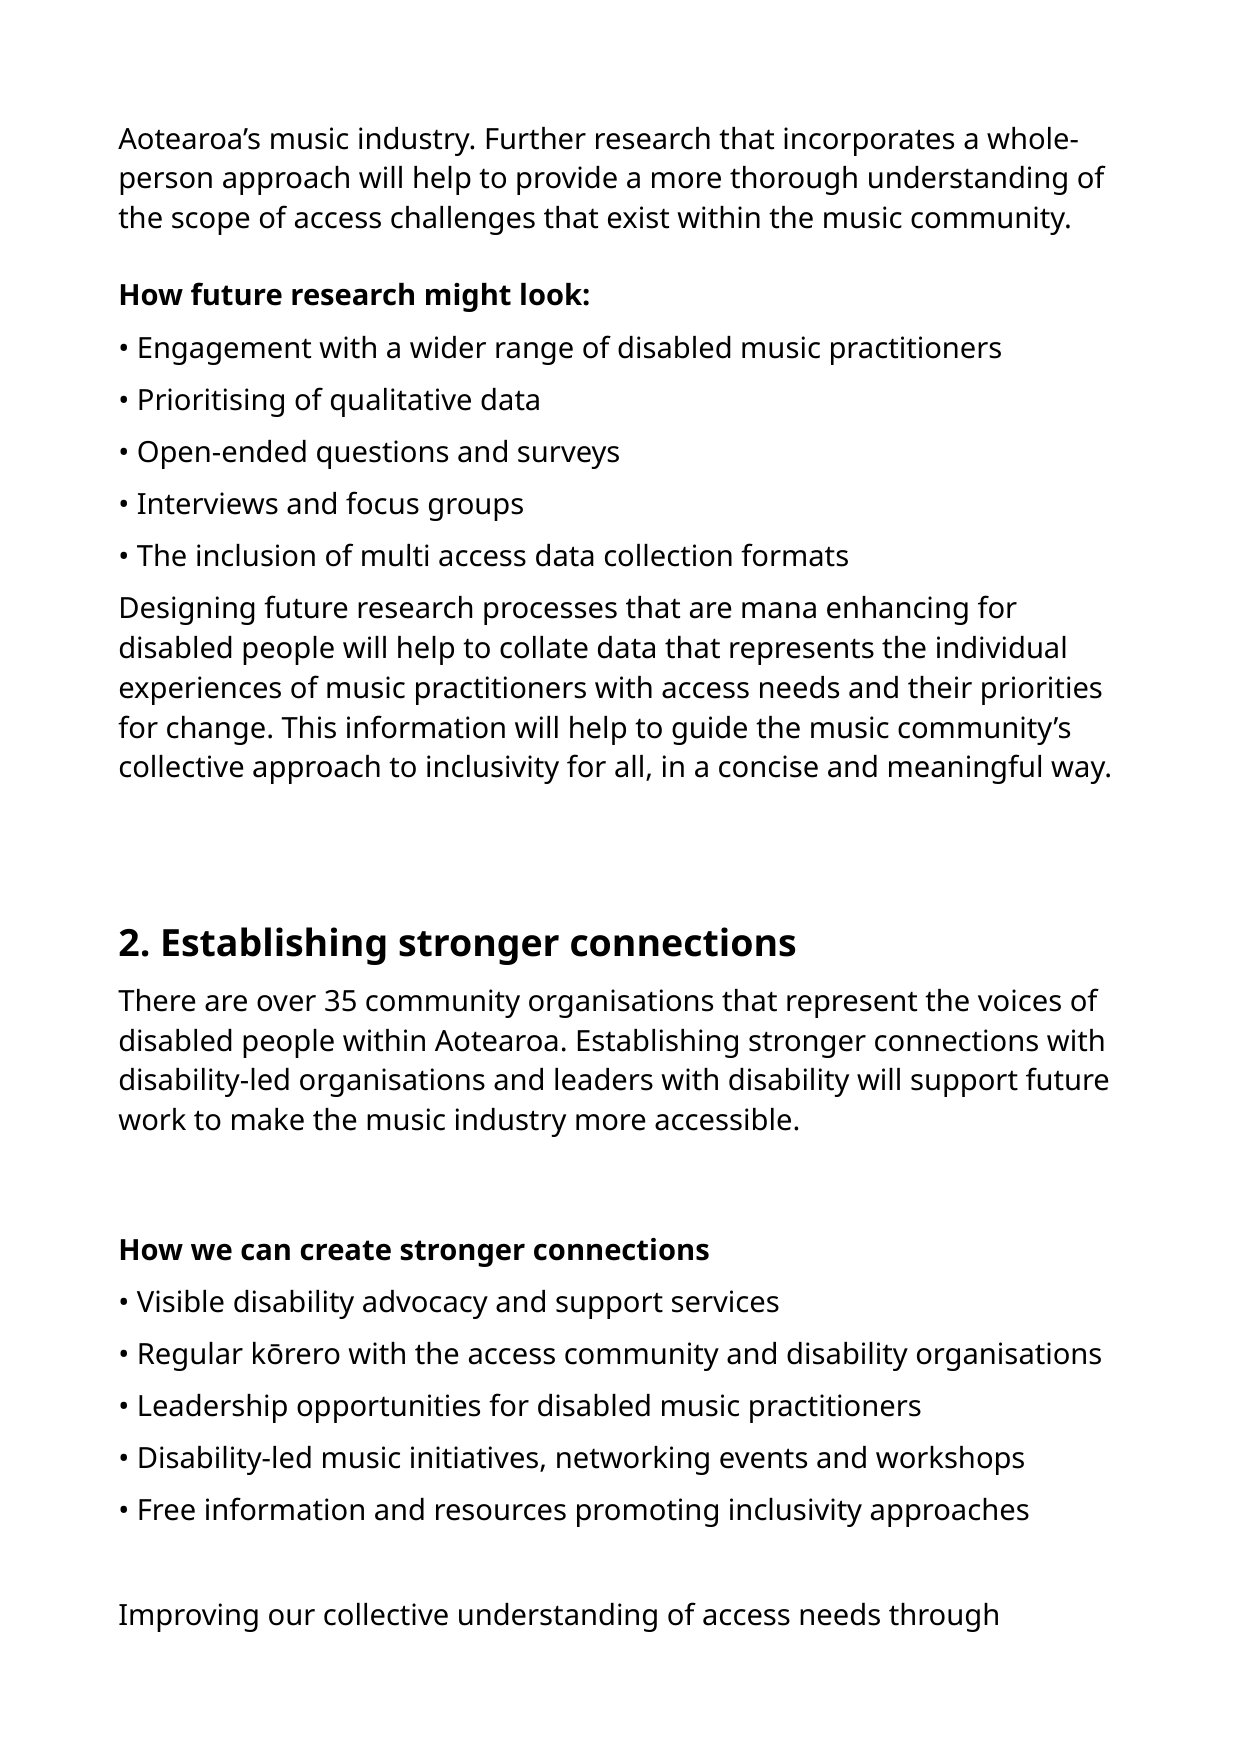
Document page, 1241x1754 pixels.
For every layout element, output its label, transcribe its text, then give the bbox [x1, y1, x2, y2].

text • Engagement with a wider range of disabled music practitioners [118, 327, 1122, 367]
text • Prioritising of qualitative data [118, 379, 1122, 419]
text • Interviews and focus groups [118, 483, 1122, 523]
text • Leadership opportunities for disabled music practitioners [118, 1385, 1122, 1425]
text There are over 35 community organisations that represent the voices of disabled people within Aotearoa. Establishing stronger connections with disability-led organisations and leaders with disability will support future work to make the music industry more accessible. [118, 980, 1122, 1139]
text Designing future research processes that are mana enhancing for disabled people will help to collate data that represents the individual experiences of music practitioners with access needs and their priorities for change. This information will help to guide the music community’s collective approach to inclusivity for all, in a concise and meaningful way. [118, 588, 1122, 786]
text • The inclusion of multi access data collection formats [118, 536, 1122, 575]
text • Open-ended questions and surveys [118, 431, 1122, 471]
text • Visible disability advocacy and support services [118, 1281, 1122, 1321]
text • Free information and resources promoting inclusivity approaches [118, 1490, 1122, 1529]
subtitle 2. Establishing stronger connections [118, 917, 1122, 968]
subtitle How future research might look: [118, 275, 1122, 314]
text • Disability-led music initiatives, networking events and workshops [118, 1437, 1122, 1477]
text Aotearoa’s music industry. Further research that incorporates a whole-person approach will help to provide a more thorough understanding of the scope of access challenges that exist within the music community. [118, 118, 1122, 237]
subtitle How we can create stronger connections [118, 1229, 1122, 1268]
text • Regular kōrero with the access community and disability organisations [118, 1333, 1122, 1373]
text Improving our collective understanding of access needs through [118, 1594, 1122, 1634]
